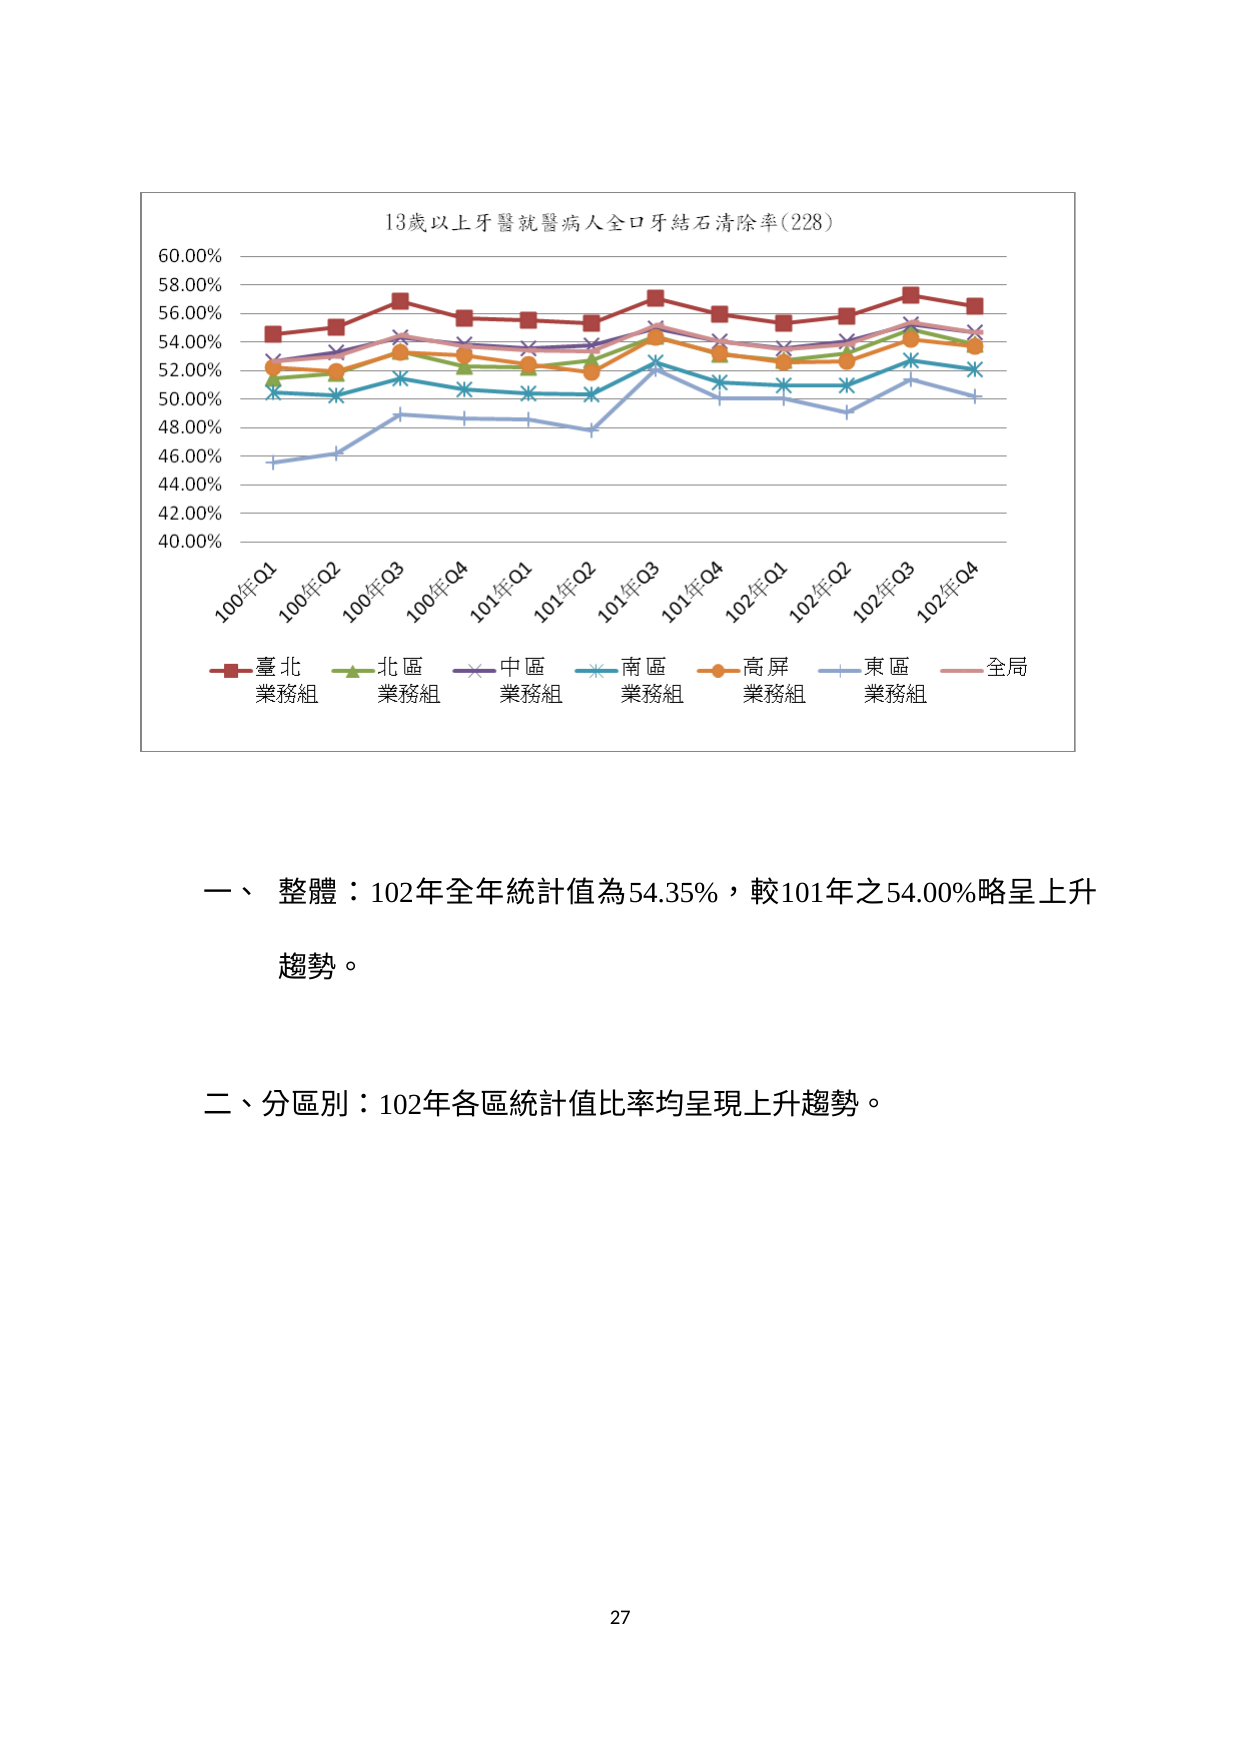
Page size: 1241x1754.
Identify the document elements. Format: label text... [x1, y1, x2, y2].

text 二、分區別：102年各區統計值比率均呈現上升趨勢。 [145, 1064, 1098, 1139]
picture [140, 192, 1076, 752]
table_cell [142, 165, 1098, 839]
list 整體：102年全年統計值為54.35%，較101年之54.00%略呈上升趨勢。 [203, 852, 1098, 1002]
